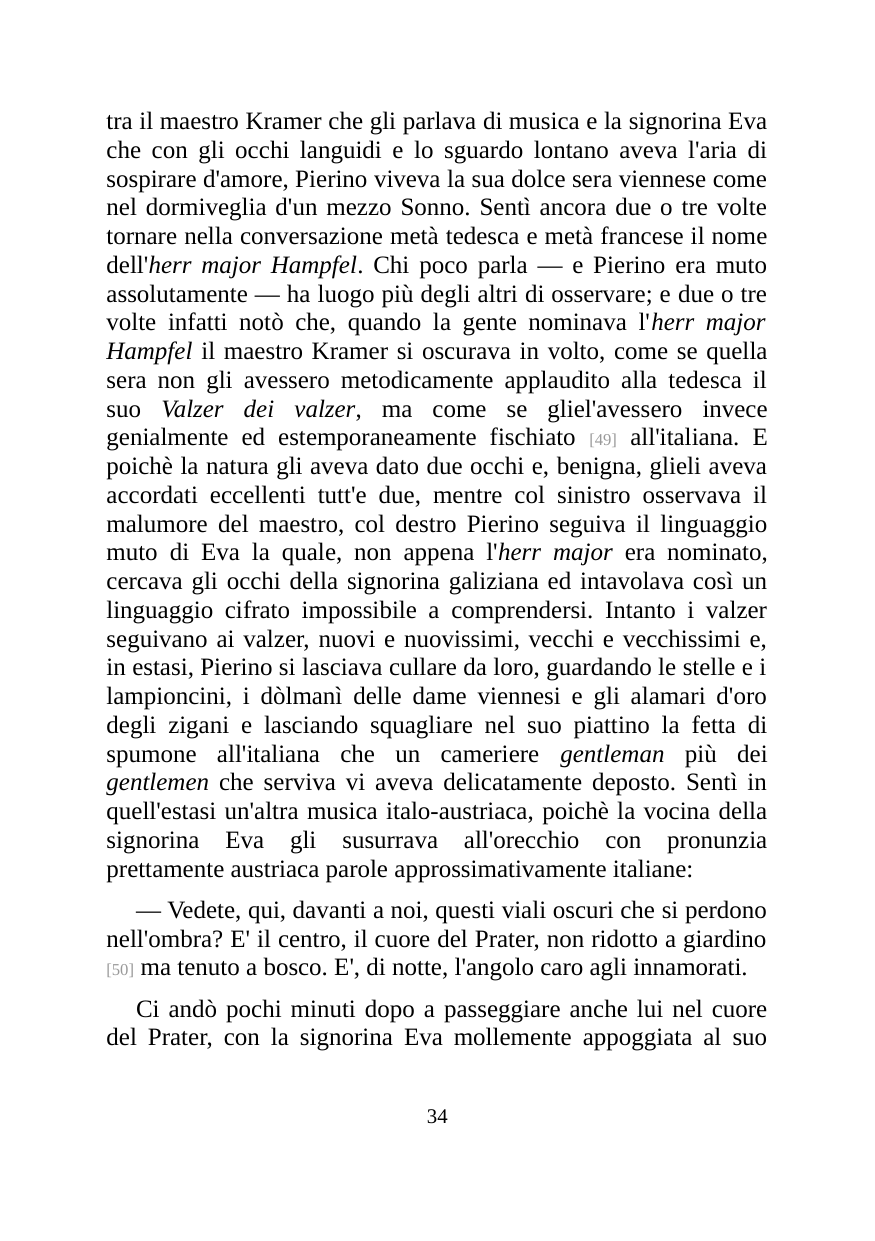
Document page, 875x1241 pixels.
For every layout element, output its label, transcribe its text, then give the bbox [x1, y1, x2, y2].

text Ci andò pochi minuti dopo a passeggiare anche lui nel cuore del Prater, con la signorina Eva mollemente appoggiata al suo [106, 994, 768, 1051]
text tra il maestro Kramer che gli parlava di musica e la signorina Eva che con gli occhi languidi e lo sguardo lontano aveva l'aria di sospirare d'amore, Pierino viveva la sua dolce sera viennese come nel dormiveglia d'un mezzo Sonno. Sentì ancora due o tre volte tornare nella conversazione metà tedesca e metà francese il nome dell'herr major Hampfel. Chi poco parla — e Pierino era muto assolutamente — ha luogo più degli altri di osservare; e due o tre volte infatti notò che, quando la gente nominava l'herr major Hampfel il maestro Kramer si oscurava in volto, come se quella sera non gli avessero metodicamente applaudito alla tedesca il suo Valzer dei valzer, ma come se gliel'avessero invece genialmente ed estemporaneamente fischiato [49] all'italiana. E poichè la natura gli aveva dato due occhi e, benigna, glieli aveva accordati eccellenti tutt'e due, mentre col sinistro osservava il malumore del maestro, col destro Pierino seguiva il linguaggio muto di Eva la quale, non appena l'herr major era nominato, cercava gli occhi della signorina galiziana ed intavolava così un linguaggio cifrato impossibile a comprendersi. Intanto i valzer seguivano ai valzer, nuovi e nuovissimi, vecchi e vecchissimi e, in estasi, Pierino si lasciava cullare da loro, guardando le stelle e i lampioncini, i dòlmanì delle dame viennesi e gli alamari d'oro degli zigani e lasciando squagliare nel suo piattino la fetta di spumone all'italiana che un cameriere gentleman più dei gentlemen che serviva vi aveva delicatamente deposto. Sentì in quell'estasi un'altra musica italo-austriaca, poichè la vocina della signorina Eva gli susurrava all'orecchio con pronunzia prettamente austriaca parole approssimativamente italiane: [106, 106, 768, 882]
text — Vedete, qui, davanti a noi, questi viali oscuri che si perdono nell'ombra? E' il centro, il cuore del Prater, non ridotto a giardino [50] ma tenuto a bosco. E', di notte, l'angolo caro agli innamorati. [106, 895, 768, 981]
